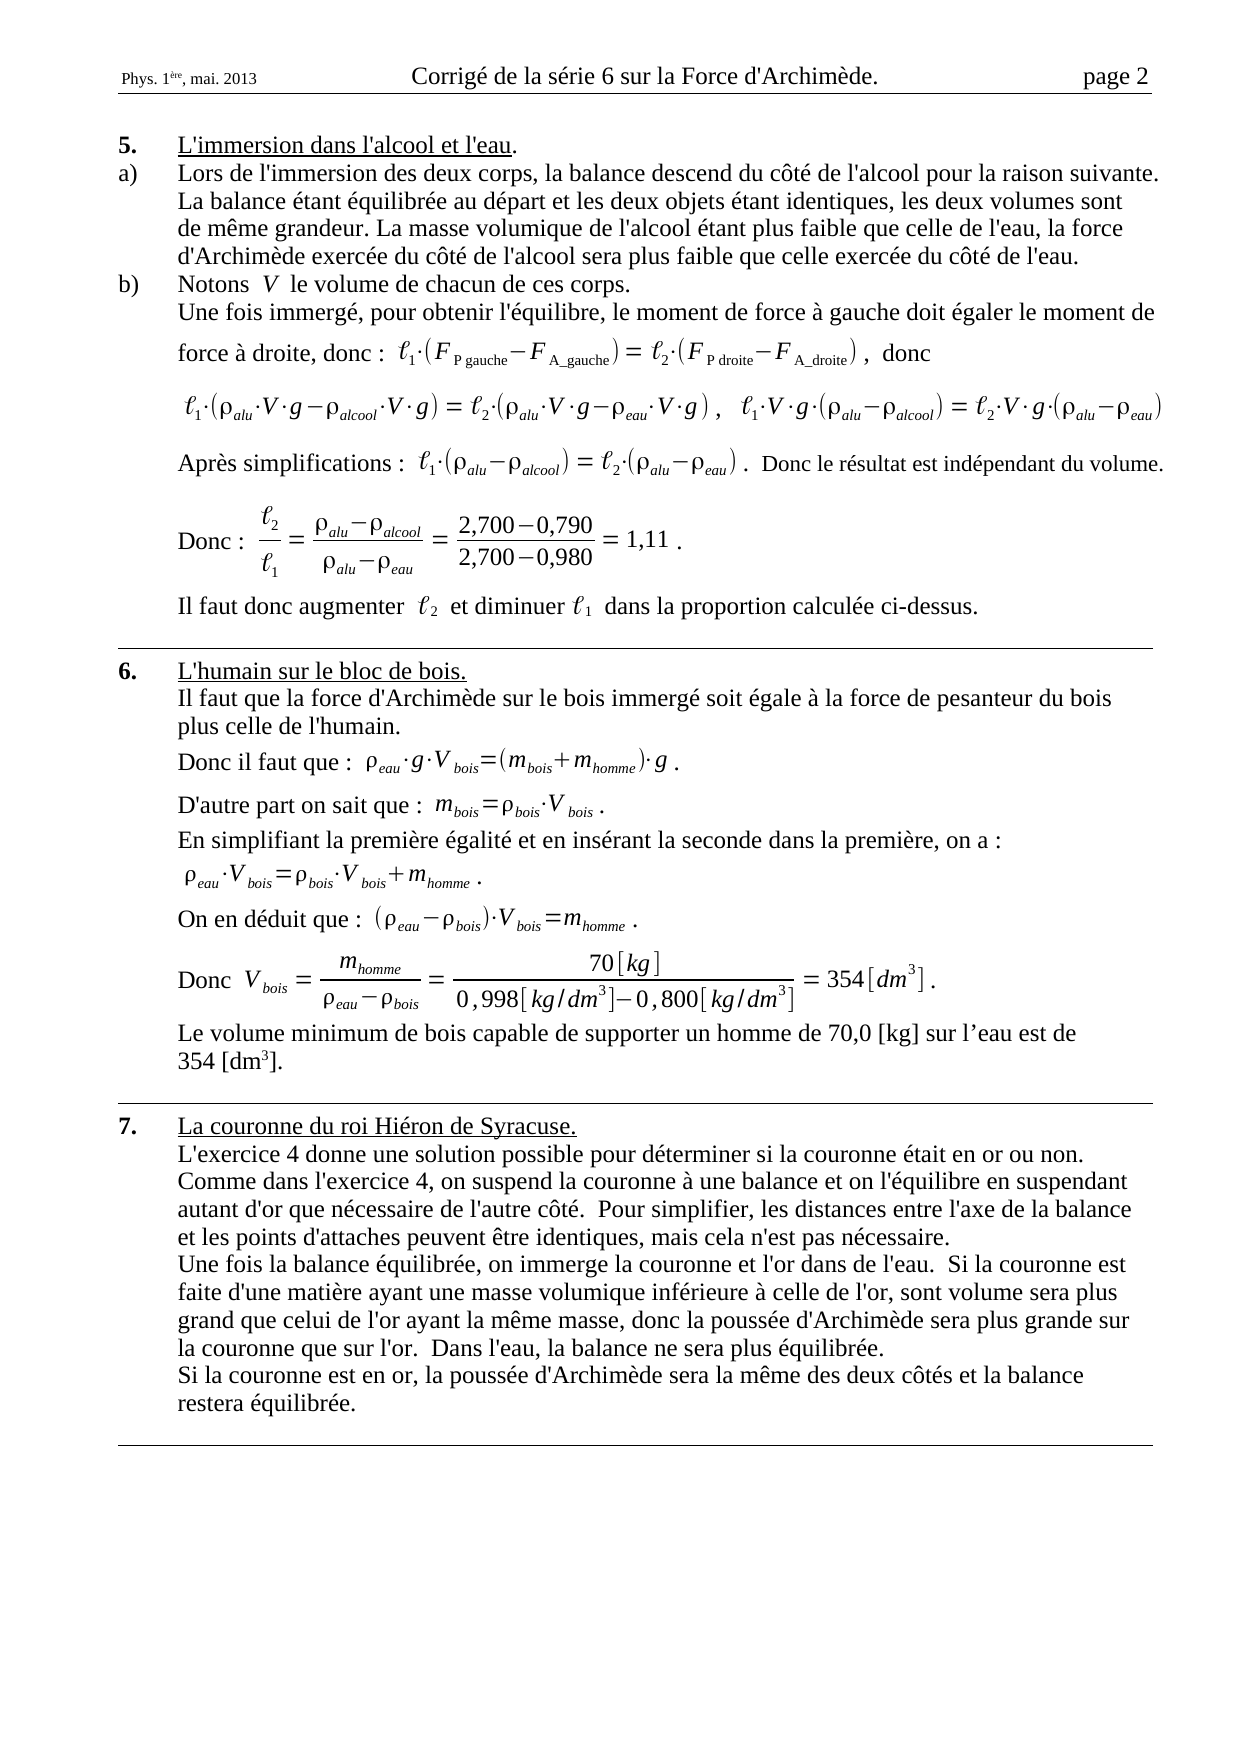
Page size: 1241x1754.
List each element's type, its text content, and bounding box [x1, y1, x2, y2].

text Une fois la balance équilibrée, on immerge la couronne et l'or dans de l'eau. Si la couronne est faite d'une matière ayant une masse volumique inférieure à celle de l'or, sont volume sera plus grand que celui de l'or ayant la même masse, donc la poussée d'Archimède sera plus grande sur la couronne que sur l'or. Dans l'eau, la balance ne sera plus équilibrée. [118, 1251, 1152, 1361]
text b) Notons V le volume de chacun de ces corps. [118, 270, 1169, 298]
text a) Lors de l'immersion des deux corps, la balance descend du côté de l'alcool pour la raison suivante. [118, 159, 1169, 187]
text . [118, 854, 1152, 897]
text En simplifiant la première égalité et en insérant la seconde dans la première, on a : [118, 826, 1152, 854]
text 7. La couronne du roi Hiéron de Syracuse. [118, 1112, 1152, 1140]
text 5. L'immersion dans l'alcool et l'eau. [118, 131, 1152, 159]
text Comme dans l'exercice 4, on suspend la couronne à une balance et on l'équilibre en suspendant autant d'or que nécessaire de l'autre côté. Pour simplifier, les distances entre l'axe de la balance et les points d'attaches peuvent être identiques, mais cela n'est pas nécessaire. [118, 1167, 1152, 1251]
text On en déduit que : . [118, 897, 1152, 941]
text Il faut donc augmenter 2 et diminuer 1 dans la proportion calculée ci-dessus. [118, 592, 1169, 620]
text Après simplifications : . Donc le résultat est indépendant du volume. [118, 435, 1169, 490]
text Une fois immergé, pour obtenir l'équilibre, le moment de force à gauche doit égaler le moment de force à droite, donc : , donc [118, 298, 1169, 380]
text Donc . [118, 941, 1152, 1019]
text Si la couronne est en or, la poussée d'Archimède sera la même des deux côtés et la balance restera équilibrée. [118, 1361, 1152, 1417]
text Le volume minimum de bois capable de supporter un homme de 70,0 [kg] sur l’eau est de 354 [dm3]. [118, 1019, 1152, 1075]
text , [118, 380, 1180, 435]
text D'autre part on sait que : . [118, 783, 1152, 826]
text Donc il faut que : . [118, 740, 1152, 783]
text L'exercice 4 donne une solution possible pour déterminer si la couronne était en or ou non. [118, 1140, 1152, 1167]
text 6. L'humain sur le bloc de bois. [118, 657, 1152, 684]
text Il faut que la force d'Archimède sur le bois immergé soit égale à la force de pesanteur du bois plus celle de l'humain. [118, 684, 1152, 740]
text Donc : . [118, 490, 1169, 592]
text La balance étant équilibrée au départ et les deux objets étant identiques, les deux volumes sont de même grandeur. La masse volumique de l'alcool étant plus faible que celle de l'eau, la force d'Archimède exercée du côté de l'alcool sera plus faible que celle exercée du côté de l'eau. [118, 187, 1152, 270]
